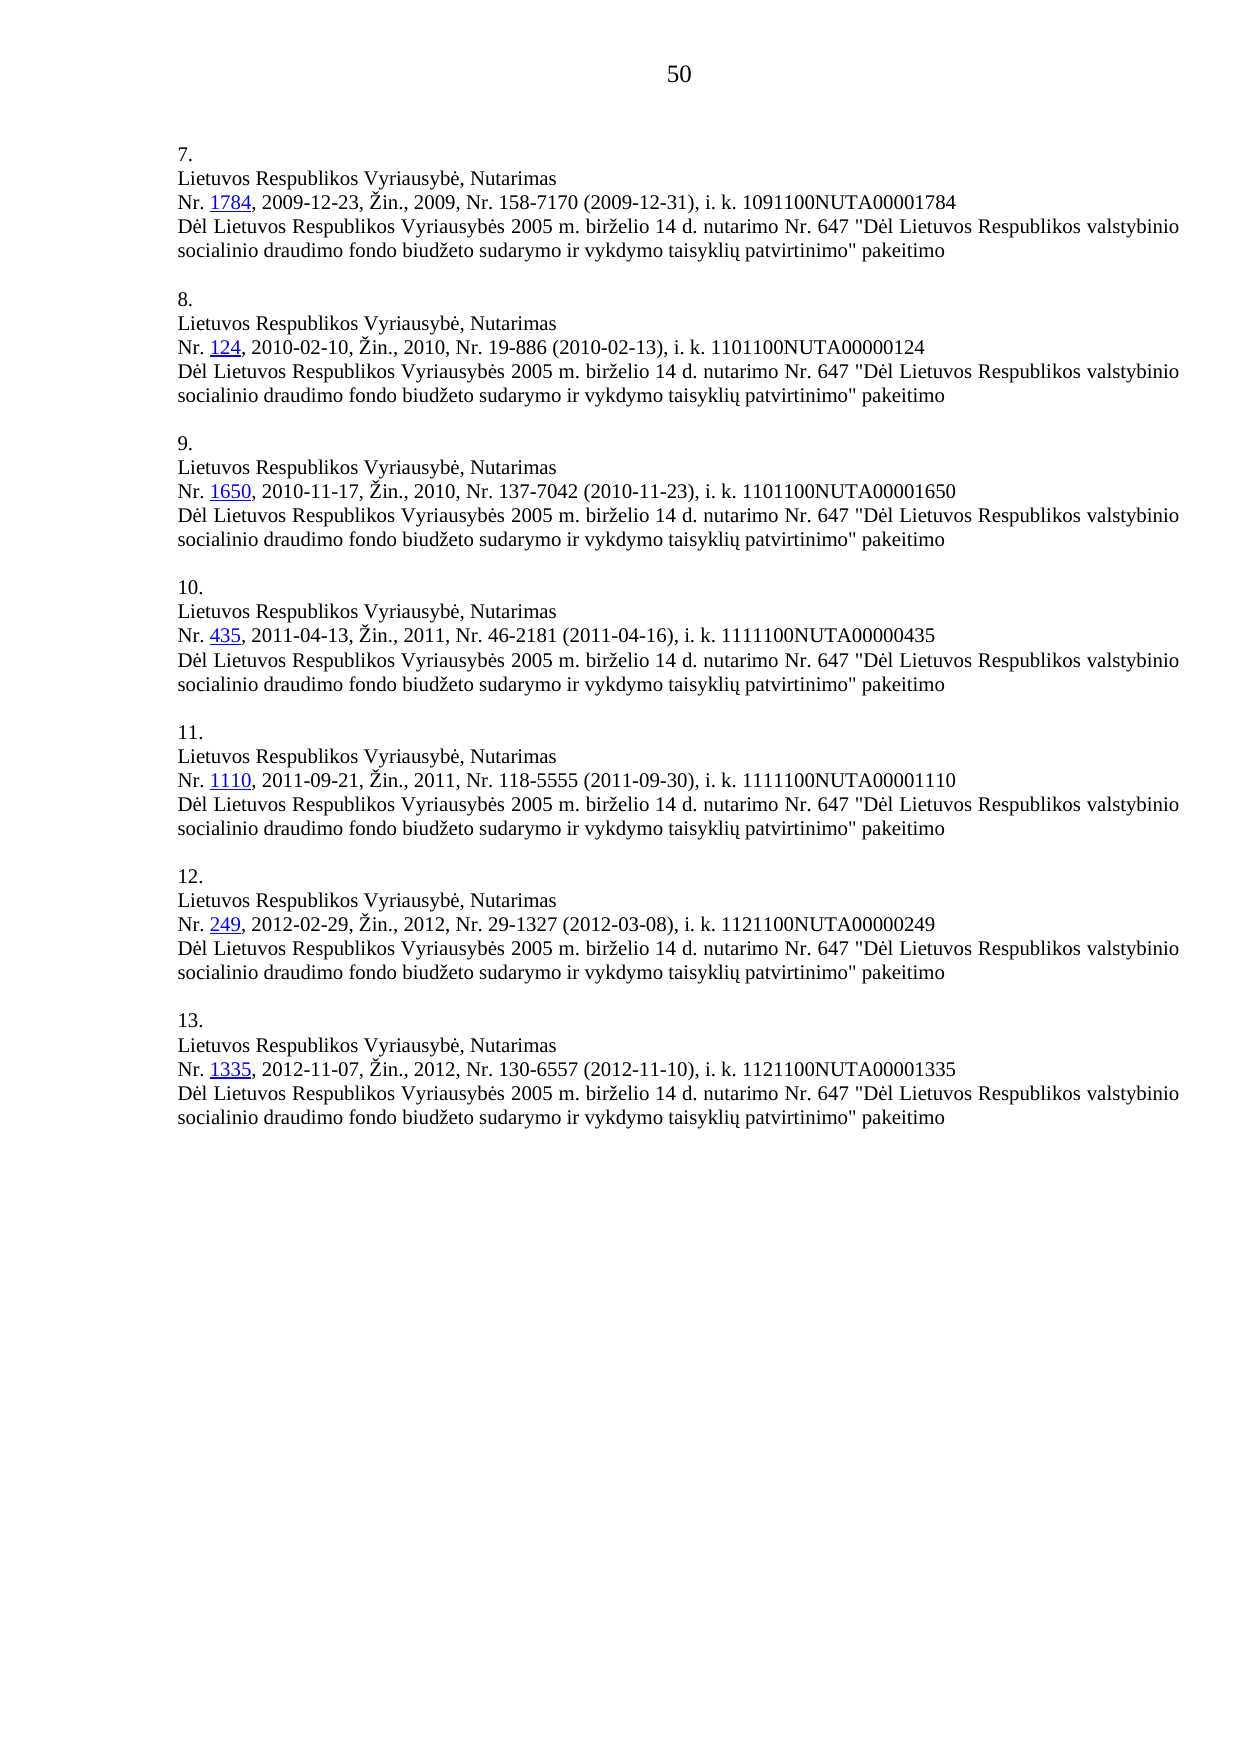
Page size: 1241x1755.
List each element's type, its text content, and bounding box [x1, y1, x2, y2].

text 11. [177, 720, 1181, 744]
text 7. [177, 142, 1181, 166]
text Nr. 124, 2010-02-10, Žin., 2010, Nr. 19-886 (2010-02-13), i. k. 1101100NUTA00000124 [177, 335, 1181, 359]
text Dėl Lietuvos Respublikos Vyriausybės 2005 m. birželio 14 d. nutarimo Nr. 647 "Dėl Lietuvos Respublikos valstybinio socialinio draudimo fondo biudžeto sudarymo ir vykdymo taisyklių patvirtinimo" pakeitimo [177, 359, 1181, 407]
text Nr. 1335, 2012-11-07, Žin., 2012, Nr. 130-6557 (2012-11-10), i. k. 1121100NUTA00001335 [177, 1057, 1181, 1081]
text Dėl Lietuvos Respublikos Vyriausybės 2005 m. birželio 14 d. nutarimo Nr. 647 "Dėl Lietuvos Respublikos valstybinio socialinio draudimo fondo biudžeto sudarymo ir vykdymo taisyklių patvirtinimo" pakeitimo [177, 214, 1181, 262]
text Dėl Lietuvos Respublikos Vyriausybės 2005 m. birželio 14 d. nutarimo Nr. 647 "Dėl Lietuvos Respublikos valstybinio socialinio draudimo fondo biudžeto sudarymo ir vykdymo taisyklių patvirtinimo" pakeitimo [177, 1081, 1181, 1129]
text Nr. 249, 2012-02-29, Žin., 2012, Nr. 29-1327 (2012-03-08), i. k. 1121100NUTA00000249 [177, 912, 1181, 936]
text Dėl Lietuvos Respublikos Vyriausybės 2005 m. birželio 14 d. nutarimo Nr. 647 "Dėl Lietuvos Respublikos valstybinio socialinio draudimo fondo biudžeto sudarymo ir vykdymo taisyklių patvirtinimo" pakeitimo [177, 647, 1181, 696]
text Lietuvos Respublikos Vyriausybė, Nutarimas [177, 599, 1181, 623]
text Nr. 435, 2011-04-13, Žin., 2011, Nr. 46-2181 (2011-04-16), i. k. 1111100NUTA00000435 [177, 623, 1181, 647]
text Lietuvos Respublikos Vyriausybė, Nutarimas [177, 888, 1181, 912]
text Lietuvos Respublikos Vyriausybė, Nutarimas [177, 311, 1181, 335]
text Lietuvos Respublikos Vyriausybė, Nutarimas [177, 744, 1181, 768]
text 9. [177, 431, 1181, 455]
text Nr. 1784, 2009-12-23, Žin., 2009, Nr. 158-7170 (2009-12-31), i. k. 1091100NUTA00001784 [177, 190, 1181, 214]
text Lietuvos Respublikos Vyriausybė, Nutarimas [177, 455, 1181, 479]
text Nr. 1110, 2011-09-21, Žin., 2011, Nr. 118-5555 (2011-09-30), i. k. 1111100NUTA00001110 [177, 768, 1181, 792]
text 8. [177, 287, 1181, 311]
text 13. [177, 1008, 1181, 1032]
text Dėl Lietuvos Respublikos Vyriausybės 2005 m. birželio 14 d. nutarimo Nr. 647 "Dėl Lietuvos Respublikos valstybinio socialinio draudimo fondo biudžeto sudarymo ir vykdymo taisyklių patvirtinimo" pakeitimo [177, 503, 1181, 551]
text Nr. 1650, 2010-11-17, Žin., 2010, Nr. 137-7042 (2010-11-23), i. k. 1101100NUTA00001650 [177, 479, 1181, 503]
text 12. [177, 864, 1181, 888]
text Dėl Lietuvos Respublikos Vyriausybės 2005 m. birželio 14 d. nutarimo Nr. 647 "Dėl Lietuvos Respublikos valstybinio socialinio draudimo fondo biudžeto sudarymo ir vykdymo taisyklių patvirtinimo" pakeitimo [177, 936, 1181, 984]
text Lietuvos Respublikos Vyriausybė, Nutarimas [177, 1032, 1181, 1057]
text 10. [177, 575, 1181, 599]
text Lietuvos Respublikos Vyriausybė, Nutarimas [177, 166, 1181, 190]
text Dėl Lietuvos Respublikos Vyriausybės 2005 m. birželio 14 d. nutarimo Nr. 647 "Dėl Lietuvos Respublikos valstybinio socialinio draudimo fondo biudžeto sudarymo ir vykdymo taisyklių patvirtinimo" pakeitimo [177, 792, 1181, 840]
